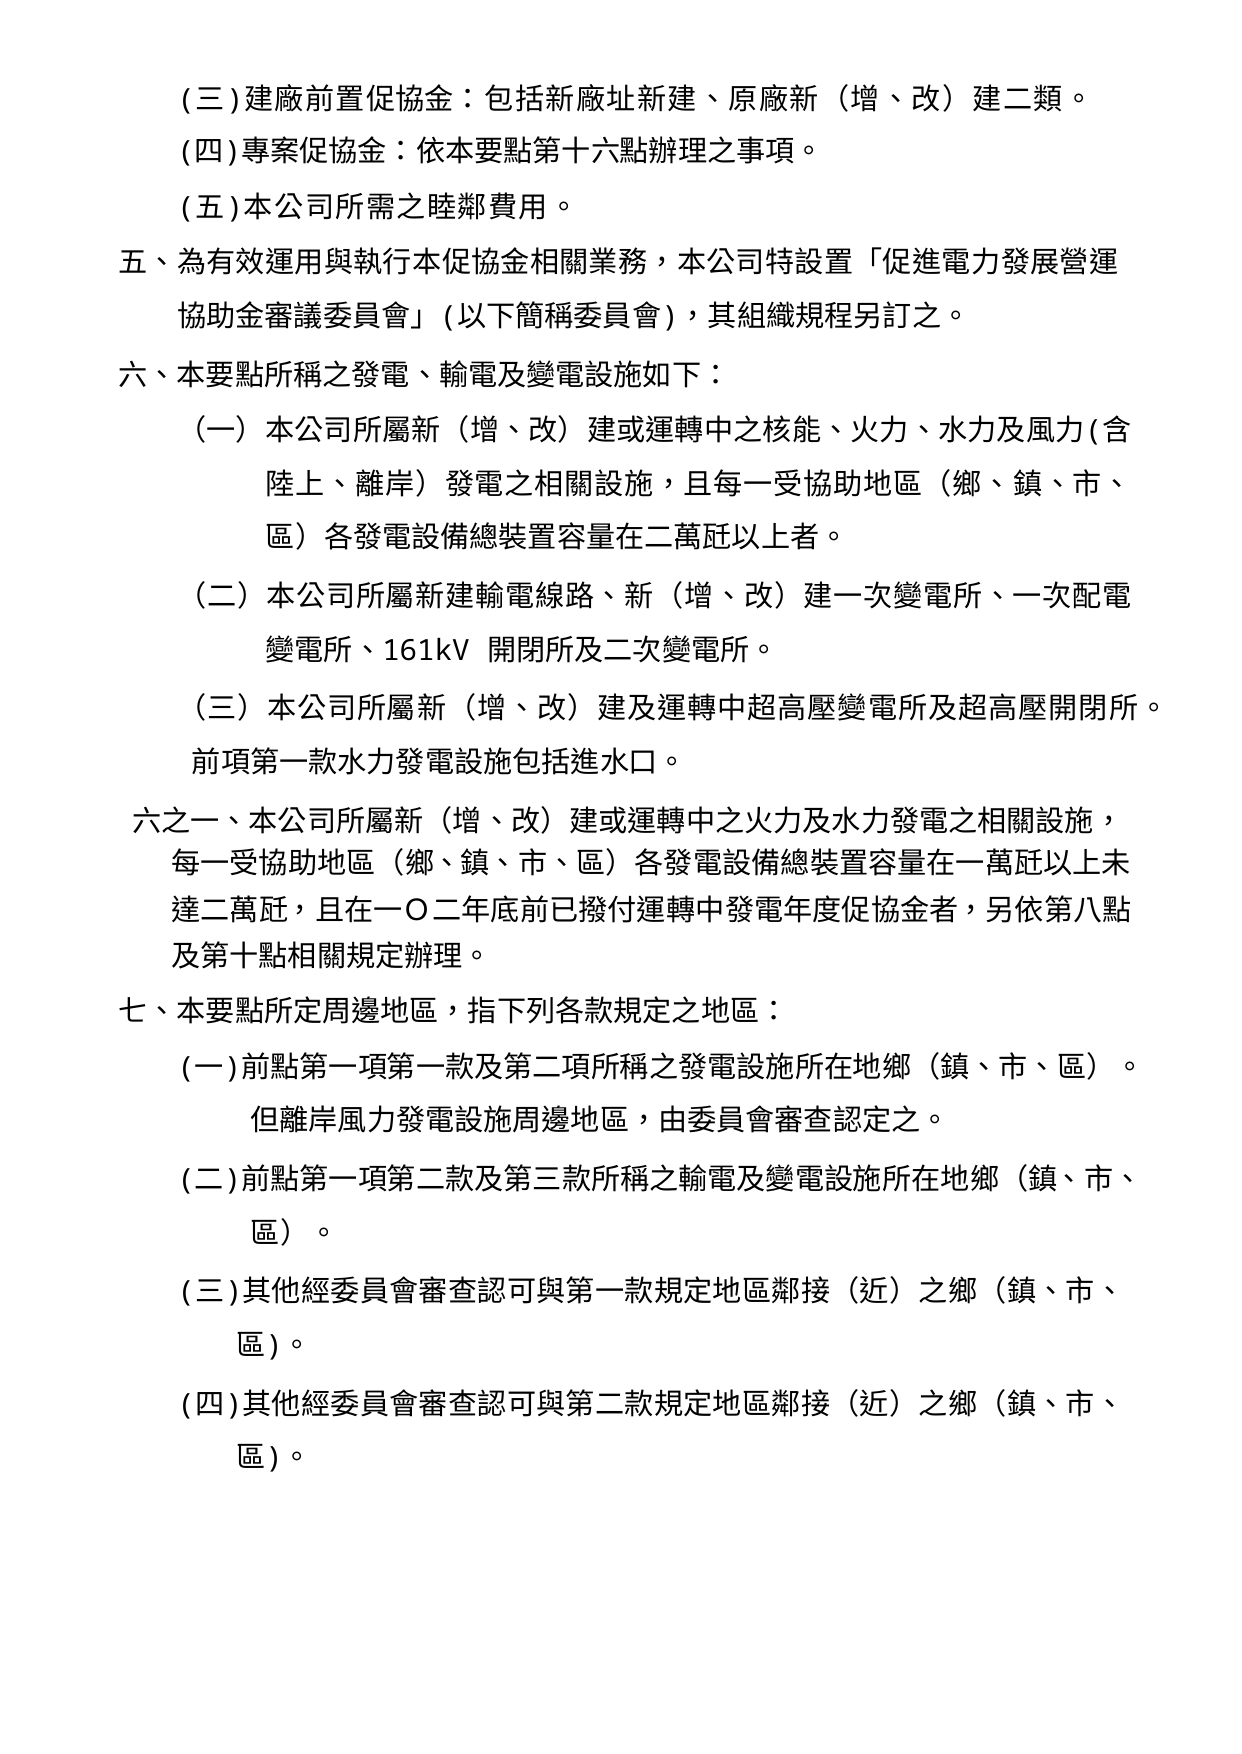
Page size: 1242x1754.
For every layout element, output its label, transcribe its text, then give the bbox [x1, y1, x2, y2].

text (四)其他經委員會審查認可與第二款規定地區鄰接（近）之鄉（鎮、市、 區)。 [177, 1380, 1132, 1476]
text 每一受協助地區（鄉、鎮、市、區）各發電設備總裝置容量在一萬瓩以上未 達二萬瓩，且在一Ｏ二年底前已撥付運轉中發電年度促協金者，另依第八點 及第十點相關規定辦理。 [171, 840, 1132, 975]
text （二）本公司所屬新建輸電線路、新（增、改）建一次變電所、一次配電 變電所、161kV 開閉所及二次變電所。 [177, 572, 1132, 668]
text (三)建廠前置促協金：包括新廠址新建、原廠新（增、改）建二類。 [177, 75, 1097, 114]
text （三）本公司所屬新（增、改）建及運轉中超高壓變電所及超高壓開閉所。 前項第一款水力發電設施包括進水口。 [177, 685, 1139, 781]
text (五)本公司所需之睦鄰費用。 [177, 183, 581, 226]
text 六之一、本公司所屬新（增、改）建或運轉中之火力及水力發電之相關設施， [125, 792, 1130, 835]
text (四)專案促協金：依本要點第十六點辦理之事項。 [177, 128, 829, 170]
text 六、本要點所稱之發電、輸電及變電設施如下： [118, 351, 1144, 393]
text (二)前點第一項第二款及第三款所稱之輸電及變電設施所在地鄉（鎮、市、 區）。 [177, 1156, 1139, 1252]
text (三)其他經委員會審查認可與第一款規定地區鄰接（近）之鄉（鎮、市、 區)。 [177, 1268, 1132, 1364]
text 七、本要點所定周邊地區，指下列各款規定之地區： [118, 988, 1144, 1030]
text (一)前點第一項第一款及第二項所稱之發電設施所在地鄉（鎮、市、區）。 但離岸風力發電設施周邊地區，由委員會審查認定之。 [177, 1043, 1135, 1139]
text 五、為有效運用與執行本促協金相關業務，本公司特設置「促進電力發展營運 協助金審議委員會」(以下簡稱委員會)，其組織規程另訂之。 [118, 239, 1132, 335]
text （一）本公司所屬新（增、改）建或運轉中之核能、火力、水力及風力(含 陸上、離岸）發電之相關設施，且每一受協助地區（鄉、鎮、市、 區）各發電設備總裝置容量在二萬瓩以上者。 [177, 407, 1133, 556]
